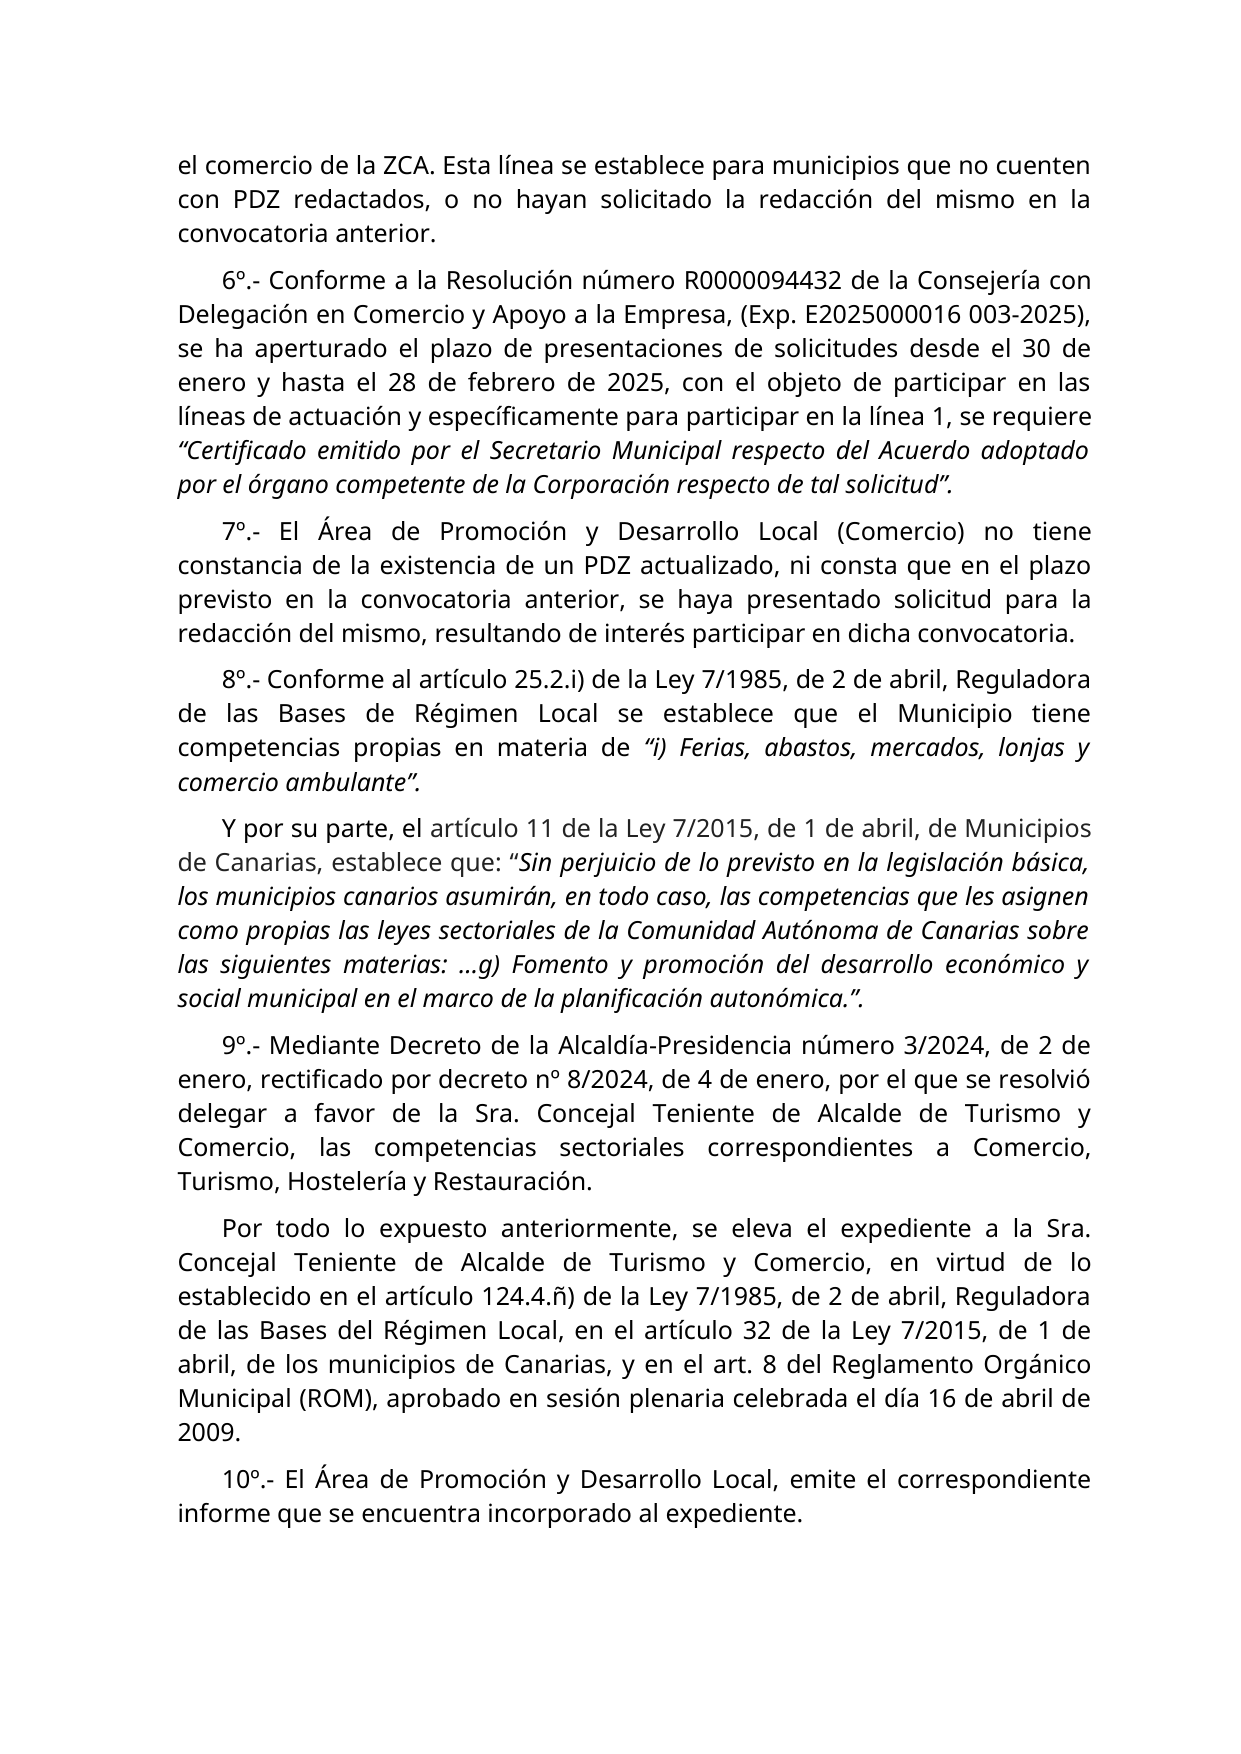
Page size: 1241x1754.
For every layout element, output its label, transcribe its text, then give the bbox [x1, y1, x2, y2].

text el comercio de la ZCA. Esta línea se establece para municipios que no cuenten con PDZ redactados, o no hayan solicitado la redacción del mismo en la convocatoria anterior. [177, 148, 1093, 250]
text 6º.- Conforme a la Resolución número R0000094432 de la Consejería con Delegación en Comercio y Apoyo a la Empresa, (Exp. E2025000016 003-2025), se ha aperturado el plazo de presentaciones de solicitudes desde el 30 de enero y hasta el 28 de febrero de 2025, con el objeto de participar en las líneas de actuación y específicamente para participar en la línea 1, se requiere “Certificado emitido por el Secretario Municipal respecto del Acuerdo adoptado por el órgano competente de la Corporación respecto de tal solicitud”. [177, 262, 1093, 501]
text 7º.- El Área de Promoción y Desarrollo Local (Comercio) no tiene constancia de la existencia de un PDZ actualizado, ni consta que en el plazo previsto en la convocatoria anterior, se haya presentado solicitud para la redacción del mismo, resultando de interés participar en dicha convocatoria. [177, 513, 1093, 649]
text 10º.- El Área de Promoción y Desarrollo Local, emite el correspondiente informe que se encuentra incorporado al expediente. [177, 1461, 1093, 1529]
text Por todo lo expuesto anteriormente, se eleva el expediente a la Sra. Concejal Teniente de Alcalde de Turismo y Comercio, en virtud de lo establecido en el artículo 124.4.ñ) de la Ley 7/1985, de 2 de abril, Reguladora de las Bases del Régimen Local, en el artículo 32 de la Ley 7/2015, de 1 de abril, de los municipios de Canarias, y en el art. 8 del Reglamento Orgánico Municipal (ROM), aprobado en sesión plenaria celebrada el día 16 de abril de 2009. [177, 1210, 1093, 1449]
text 8º.- Conforme al artículo 25.2.i) de la Ley 7/1985, de 2 de abril, Reguladora de las Bases de Régimen Local se establece que el Municipio tiene competencias propias en materia de “i) Ferias, abastos, mercados, lonjas y comercio ambulante”. [177, 662, 1093, 798]
text 9º.- Mediante Decreto de la Alcaldía-Presidencia número 3/2024, de 2 de enero, rectificado por decreto nº 8/2024, de 4 de enero, por el que se resolvió delegar a favor de la Sra. Concejal Teniente de Alcalde de Turismo y Comercio, las competencias sectoriales correspondientes a Comercio, Turismo, Hostelería y Restauración. [177, 1028, 1093, 1198]
text Y por su parte, el artículo 11 de la Ley 7/2015, de 1 de abril, de Municipios de Canarias, establece que: “Sin perjuicio de lo previsto en la legislación básica, los municipios canarios asumirán, en todo caso, las competencias que les asignen como propias las leyes sectoriales de la Comunidad Autónoma de Canarias sobre las siguientes materias: …g) Fomento y promoción del desarrollo económico y social municipal en el marco de la planificación autonómica.”. [177, 811, 1093, 1015]
